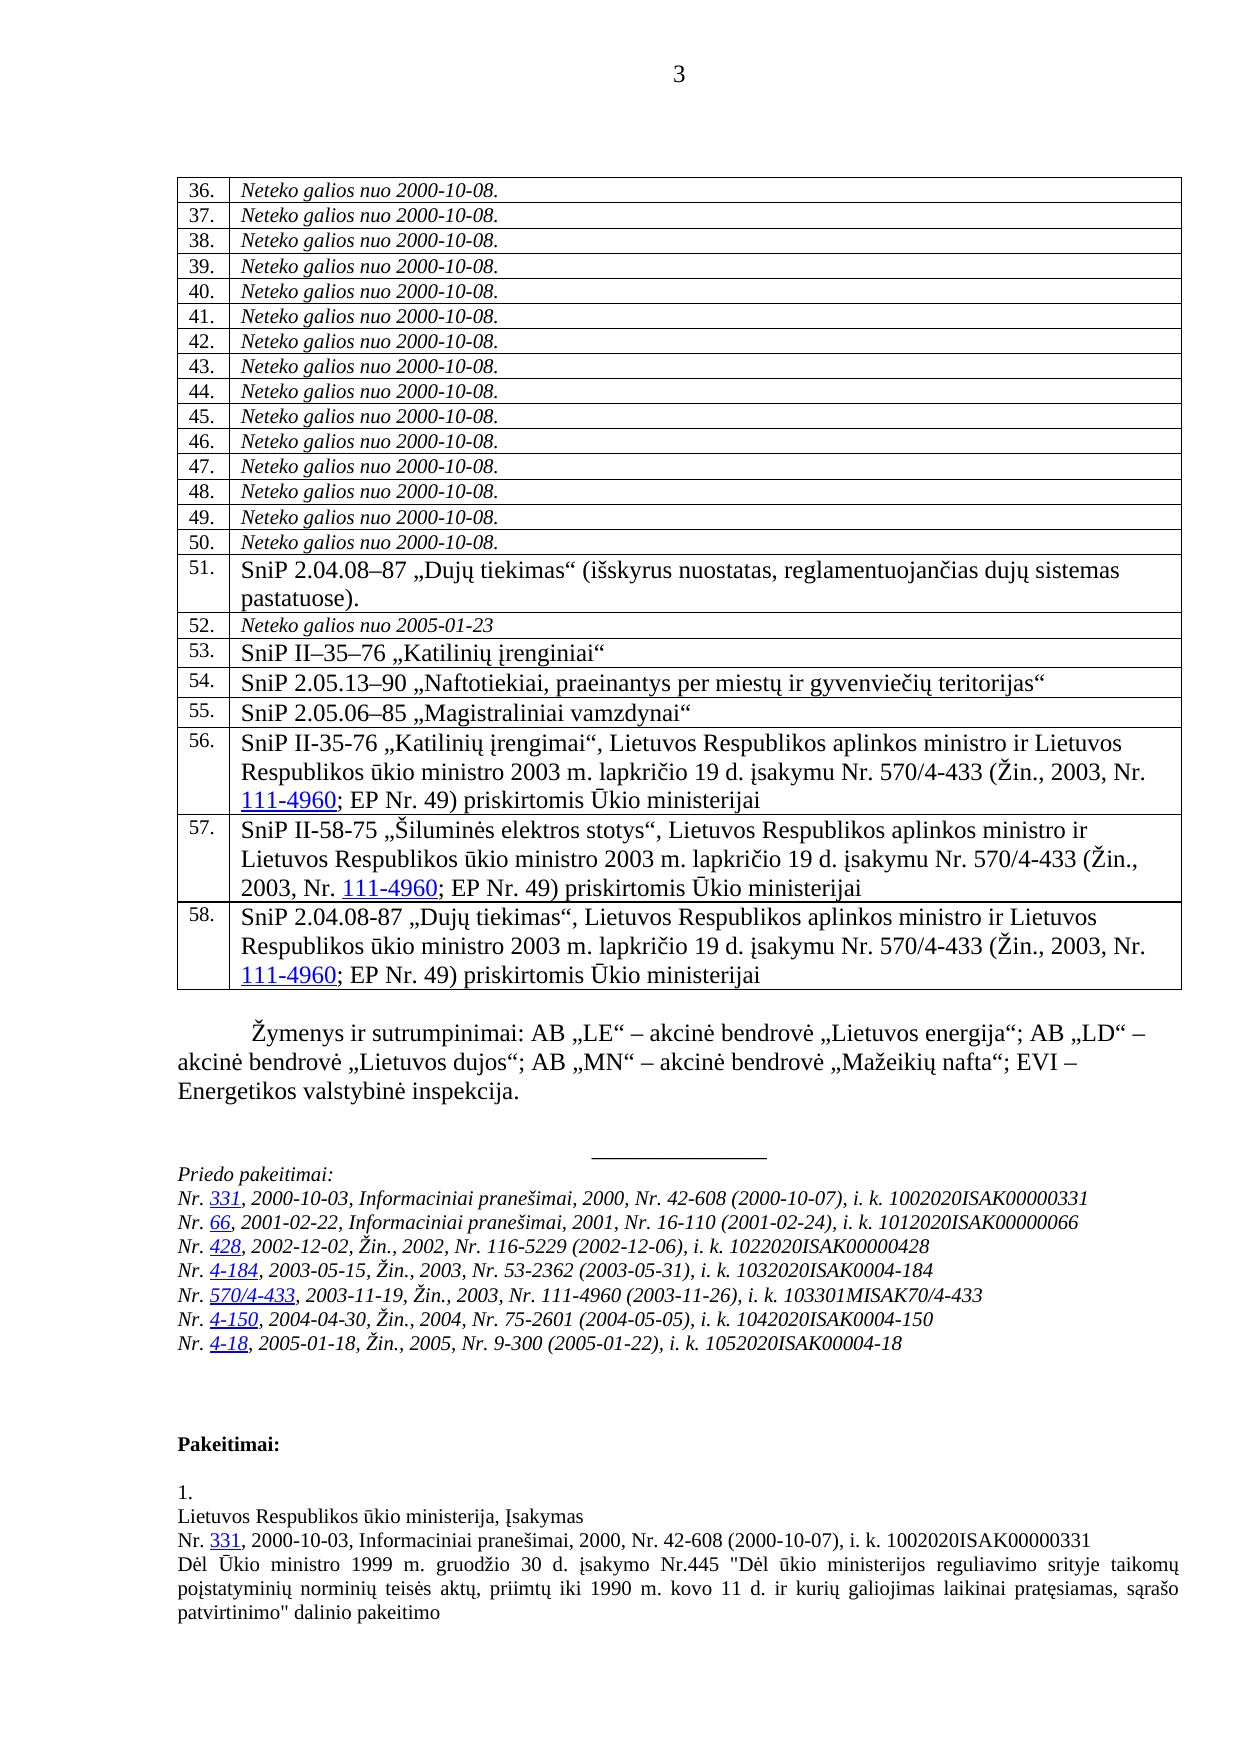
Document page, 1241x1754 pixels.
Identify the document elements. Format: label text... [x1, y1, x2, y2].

table_cell Neteko galios nuo 2000-10-08. [230, 279, 1181, 303]
table_cell 48. [178, 480, 229, 503]
table_cell 44. [178, 379, 229, 403]
text Nr. 4-184, 2003-05-15, Žin., 2003, Nr. 53-2362 (2003-05-31), i. k. 1032020ISAK0004-184 [177, 1258, 1181, 1282]
table_cell Neteko galios nuo 2000-10-08. [230, 354, 1181, 378]
text Nr. 4-150, 2004-04-30, Žin., 2004, Nr. 75-2601 (2004-05-05), i. k. 1042020ISAK0004-150 [177, 1307, 1181, 1331]
table_cell Neteko galios nuo 2000-10-08. [230, 404, 1181, 428]
text Nr. 66, 2001-02-22, Informaciniai pranešimai, 2001, Nr. 16-110 (2001-02-24), i. k. 1012020ISAK00000066 [177, 1210, 1181, 1234]
table_cell 37. [178, 203, 229, 227]
table_cell Neteko galios nuo 2000-10-08. [230, 254, 1181, 278]
table_cell SniP II-58-75 „Šiluminės elektros stotys“, Lietuvos Respublikos aplinkos ministro ir Lietuvos Respublikos ūkio ministro 2003 m. lapkričio 19 d. įsakymu Nr. 570/4-433 (Žin., 2003, Nr. 111-4960; EP Nr. 49) priskirtomis Ūkio ministerijai [230, 815, 1181, 901]
table_cell 42. [178, 329, 229, 353]
table_cell Neteko galios nuo 2000-10-08. [230, 480, 1181, 503]
table_cell 53. [178, 639, 229, 667]
text Lietuvos Respublikos ūkio ministerija, Įsakymas [177, 1504, 1181, 1528]
table_cell SniP 2.04.08–87 „Dujų tiekimas“ (išskyrus nuostatas, reglamentuojančias dujų sistemas pastatuose). [230, 555, 1181, 612]
table_cell SniP 2.05.06–85 „Magistraliniai vamzdynai“ [230, 698, 1181, 727]
table_cell 49. [178, 505, 229, 529]
table_cell Neteko galios nuo 2000-10-08. [230, 178, 1181, 202]
table_cell 38. [178, 229, 229, 252]
table_cell 55. [178, 698, 229, 727]
text 1. [177, 1480, 1181, 1504]
table_cell 57. [178, 815, 229, 901]
table_cell 54. [178, 668, 229, 697]
table_cell Neteko galios nuo 2000-10-08. [230, 379, 1181, 403]
table_cell 46. [178, 429, 229, 453]
table_cell SniP II–35–76 „Katilinių įrenginiai“ [230, 639, 1181, 667]
table_cell 36. [178, 178, 229, 202]
table_cell Neteko galios nuo 2000-10-08. [230, 304, 1181, 328]
table_cell 52. [178, 613, 229, 637]
text Priedo pakeitimai: [177, 1162, 1181, 1186]
table_cell Neteko galios nuo 2000-10-08. [230, 505, 1181, 529]
table_cell 40. [178, 279, 229, 303]
table_cell Neteko galios nuo 2000-10-08. [230, 203, 1181, 227]
table_cell 43. [178, 354, 229, 378]
table_cell 56. [178, 728, 229, 814]
table_cell SniP II-35-76 „Katilinių įrengimai“, Lietuvos Respublikos aplinkos ministro ir Lietuvos Respublikos ūkio ministro 2003 m. lapkričio 19 d. įsakymu Nr. 570/4-433 (Žin., 2003, Nr. 111-4960; EP Nr. 49) priskirtomis Ūkio ministerijai [230, 728, 1181, 814]
table_cell Neteko galios nuo 2000-10-08. [230, 329, 1181, 353]
text Pakeitimai: [177, 1432, 1181, 1456]
text Nr. 331, 2000-10-03, Informaciniai pranešimai, 2000, Nr. 42-608 (2000-10-07), i. k. 1002020ISAK00000331 [177, 1186, 1181, 1210]
text ______________ [177, 1133, 1181, 1162]
table_cell Neteko galios nuo 2005-01-23 [230, 613, 1181, 637]
table_cell Neteko galios nuo 2000-10-08. [230, 429, 1181, 453]
table_cell 45. [178, 404, 229, 428]
table_cell SniP 2.05.13–90 „Naftotiekiai, praeinantys per miestų ir gyvenviečių teritorijas“ [230, 668, 1181, 697]
table_cell Neteko galios nuo 2000-10-08. [230, 229, 1181, 252]
table_cell 39. [178, 254, 229, 278]
table_cell SniP 2.04.08-87 „Dujų tiekimas“, Lietuvos Respublikos aplinkos ministro ir Lietuvos Respublikos ūkio ministro 2003 m. lapkričio 19 d. įsakymu Nr. 570/4-433 (Žin., 2003, Nr. 111-4960; EP Nr. 49) priskirtomis Ūkio ministerijai [230, 903, 1181, 989]
table_cell 51. [178, 555, 229, 612]
table_cell Neteko galios nuo 2000-10-08. [230, 454, 1181, 478]
text Žymenys ir sutrumpinimai: AB „LE“ – akcinė bendrovė „Lietuvos energija“; AB „LD“ – akcinė bendrovė „Lietuvos dujos“; AB „MN“ – akcinė bendrovė „Mažeikių nafta“; EVI – Energetikos valstybinė inspekcija. [177, 1018, 1181, 1105]
text Dėl Ūkio ministro 1999 m. gruodžio 30 d. įsakymo Nr.445 "Dėl ūkio ministerijos reguliavimo srityje taikomų poįstatyminių norminių teisės aktų, priimtų iki 1990 m. kovo 11 d. ir kurių galiojimas laikinai pratęsiamas, sąrašo patvirtinimo" dalinio pakeitimo [177, 1552, 1181, 1624]
text Nr. 428, 2002-12-02, Žin., 2002, Nr. 116-5229 (2002-12-06), i. k. 1022020ISAK00000428 [177, 1234, 1181, 1258]
table_cell Neteko galios nuo 2000-10-08. [230, 530, 1181, 554]
table_cell 47. [178, 454, 229, 478]
text Nr. 570/4-433, 2003-11-19, Žin., 2003, Nr. 111-4960 (2003-11-26), i. k. 103301MISAK70/4-433 [177, 1282, 1181, 1307]
text Nr. 331, 2000-10-03, Informaciniai pranešimai, 2000, Nr. 42-608 (2000-10-07), i. k. 1002020ISAK00000331 [177, 1528, 1181, 1552]
table_cell 41. [178, 304, 229, 328]
table_cell 50. [178, 530, 229, 554]
text Nr. 4-18, 2005-01-18, Žin., 2005, Nr. 9-300 (2005-01-22), i. k. 1052020ISAK00004-18 [177, 1331, 1181, 1355]
table_cell 58. [178, 903, 229, 989]
